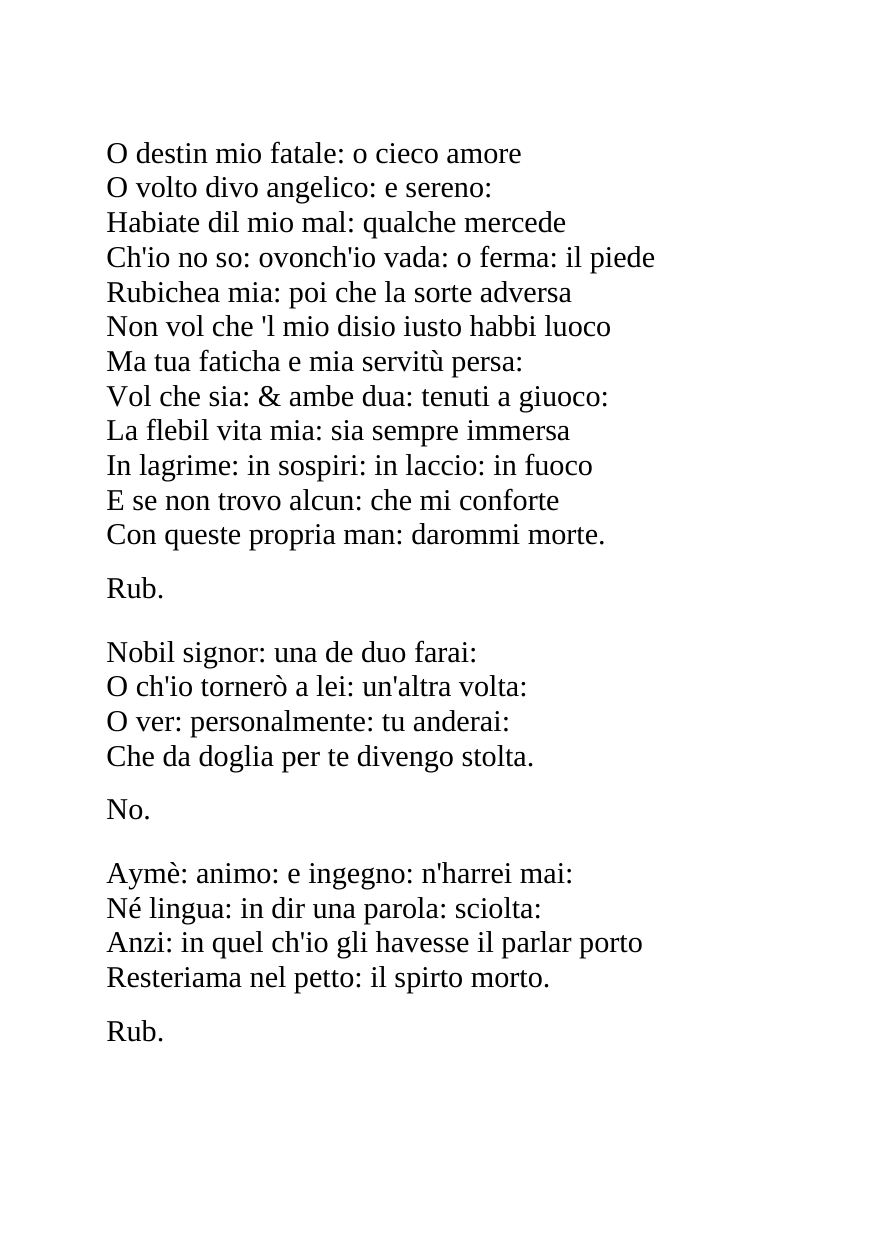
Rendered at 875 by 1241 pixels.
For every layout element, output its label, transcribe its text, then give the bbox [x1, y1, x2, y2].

text Nobil signor: una de duo farai: O ch'io tornerò a lei: un'altra volta: O ver: personalmente: tu anderai: Che da doglia per te divengo stolta. [106, 634, 768, 773]
text Rub. [106, 1013, 768, 1047]
text No. [106, 791, 768, 826]
text Aymè: animo: e ingegno: n'harrei mai: Né lingua: in dir una parola: sciolta: Anzi: in quel ch'io gli havesse il parlar porto Resteriama nel petto: il spirto morto. [106, 855, 768, 994]
text Rubichea mia: poi che la sorte adversa Non vol che 'l mio disio iusto habbi luoco Ma tua faticha e mia servitù persa: Vol che sia: & ambe dua: tenuti a giuoco: La flebil vita mia: sia sempre immersa In lagrime: in sospiri: in laccio: in fuoco E se non trovo alcun: che mi conforte Con queste propria man: darommi morte. [106, 274, 768, 551]
text Rub. [106, 570, 768, 605]
text O destin mio fatale: o cieco amore O volto divo angelico: e sereno: Habiate dil mio mal: qualche mercede Ch'io no so: ovonch'io vada: o ferma: il piede [106, 135, 768, 274]
